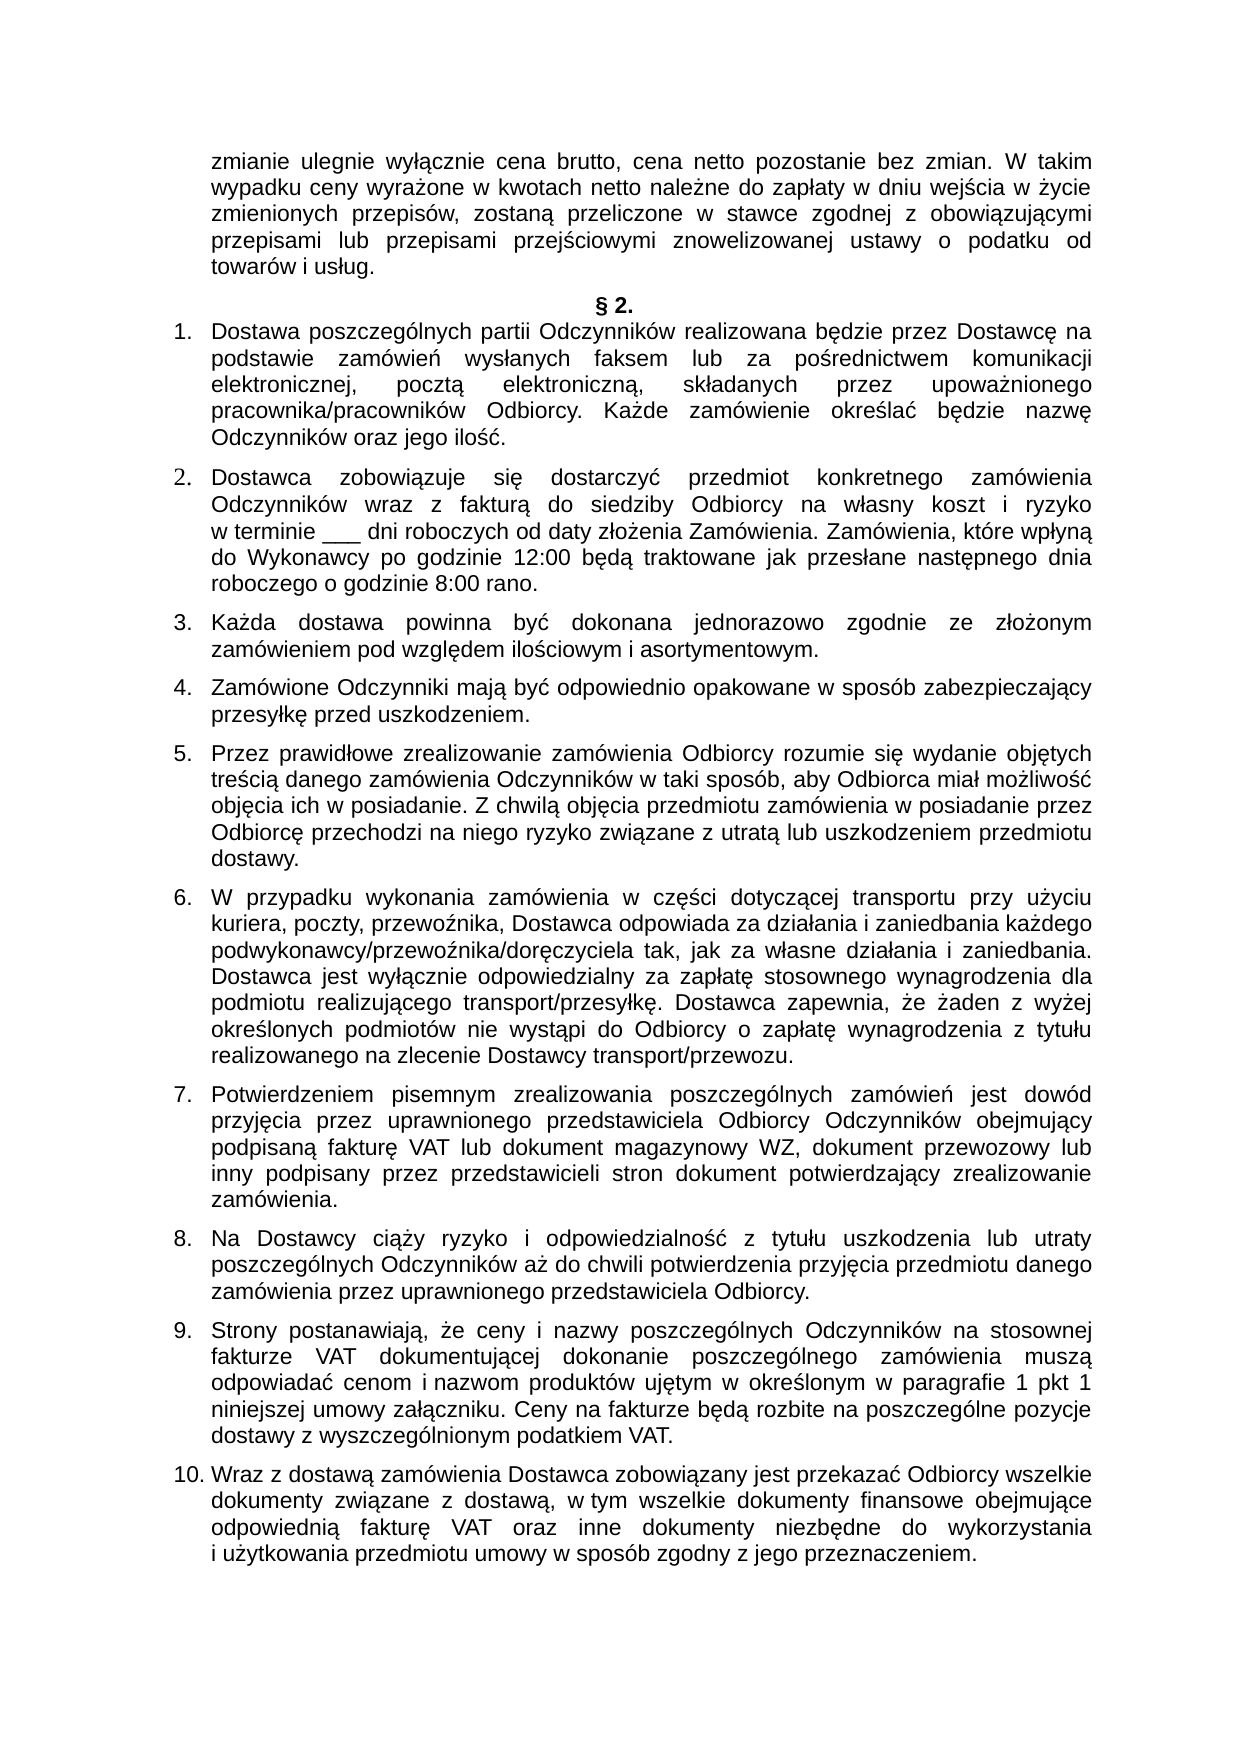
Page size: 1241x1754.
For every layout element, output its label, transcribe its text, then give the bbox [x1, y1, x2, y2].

list W przypadku wykonania zamówienia w części dotyczącej transportu przy użyciu kuriera, poczty, przewoźnika, Dostawca odpowiada za działania i zaniedbania każdego podwykonawcy/przewoźnika/doręczyciela tak, jak za własne działania i zaniedbania. Dostawca jest wyłącznie odpowiedzialny za zapłatę stosownego wynagrodzenia dla podmiotu realizującego transport/przesyłkę. Dostawca zapewnia, że żaden z wyżej określonych podmiotów nie wystąpi do Odbiorcy o zapłatę wynagrodzenia z tytułu realizowanego na zlecenie Dostawcy transport/przewozu. [173, 884, 1092, 1068]
list Zamówione Odczynniki mają być odpowiednio opakowane w sposób zabezpieczający przesyłkę przed uszkodzeniem. [173, 674, 1092, 727]
list Każda dostawa powinna być dokonana jednorazowo zgodnie ze złożonym zamówieniem pod względem ilościowym i asortymentowym. [173, 609, 1092, 662]
text § 2. [136, 292, 1092, 318]
list Strony postanawiają, że ceny i nazwy poszczególnych Odczynników na stosownej fakturze VAT dokumentującej dokonanie poszczególnego zamówienia muszą odpowiadać cenom i nazwom produktów ujętym w określonym w paragrafie 1 pkt 1 niniejszej umowy załączniku. Ceny na fakturze będą rozbite na poszczególne pozycje dostawy z wyszczególnionym podatkiem VAT. [173, 1317, 1092, 1448]
list zmianie ulegnie wyłącznie cena brutto, cena netto pozostanie bez zmian. W takim wypadku ceny wyrażone w kwotach netto należne do zapłaty w dniu wejścia w życie zmienionych przepisów, zostaną przeliczone w stawce zgodnej z obowiązującymi przepisami lub przepisami przejściowymi znowelizowanej ustawy o podatku od towarów i usług. [173, 148, 1092, 279]
list Przez prawidłowe zrealizowanie zamówienia Odbiorcy rozumie się wydanie objętych treścią danego zamówienia Odczynników w taki sposób, aby Odbiorca miał możliwość objęcia ich w posiadanie. Z chwilą objęcia przedmiotu zamówienia w posiadanie przez Odbiorcę przechodzi na niego ryzyko związane z utratą lub uszkodzeniem przedmiotu dostawy. [173, 739, 1092, 871]
list Wraz z dostawą zamówienia Dostawca zobowiązany jest przekazać Odbiorcy wszelkie dokumenty związane z dostawą, w tym wszelkie dokumenty finansowe obejmujące odpowiednią fakturę VAT oraz inne dokumenty niezbędne do wykorzystania i użytkowania przedmiotu umowy w sposób zgodny z jego przeznaczeniem. [173, 1461, 1092, 1566]
list Na Dostawcy ciąży ryzyko i odpowiedzialność z tytułu uszkodzenia lub utraty poszczególnych Odczynników aż do chwili potwierdzenia przyjęcia przedmiotu danego zamówienia przez uprawnionego przedstawiciela Odbiorcy. [173, 1225, 1092, 1304]
list Dostawca zobowiązuje się dostarczyć przedmiot konkretnego zamówienia Odczynników wraz z fakturą do siedziby Odbiorcy na własny koszt i ryzyko w terminie ___ dni roboczych od daty złożenia Zamówienia. Zamówienia, które wpłyną do Wykonawcy po godzinie 12:00 będą traktowane jak przesłane następnego dnia roboczego o godzinie 8:00 rano. [173, 462, 1092, 597]
list Dostawa poszczególnych partii Odczynników realizowana będzie przez Dostawcę na podstawie zamówień wysłanych faksem lub za pośrednictwem komunikacji elektronicznej, pocztą elektroniczną, składanych przez upoważnionego pracownika/pracowników Odbiorcy. Każde zamówienie określać będzie nazwę Odczynników oraz jego ilość. [173, 318, 1092, 450]
list Potwierdzeniem pisemnym zrealizowania poszczególnych zamówień jest dowód przyjęcia przez uprawnionego przedstawiciela Odbiorcy Odczynników obejmujący podpisaną fakturę VAT lub dokument magazynowy WZ, dokument przewozowy lub inny podpisany przez przedstawicieli stron dokument potwierdzający zrealizowanie zamówienia. [173, 1081, 1092, 1213]
